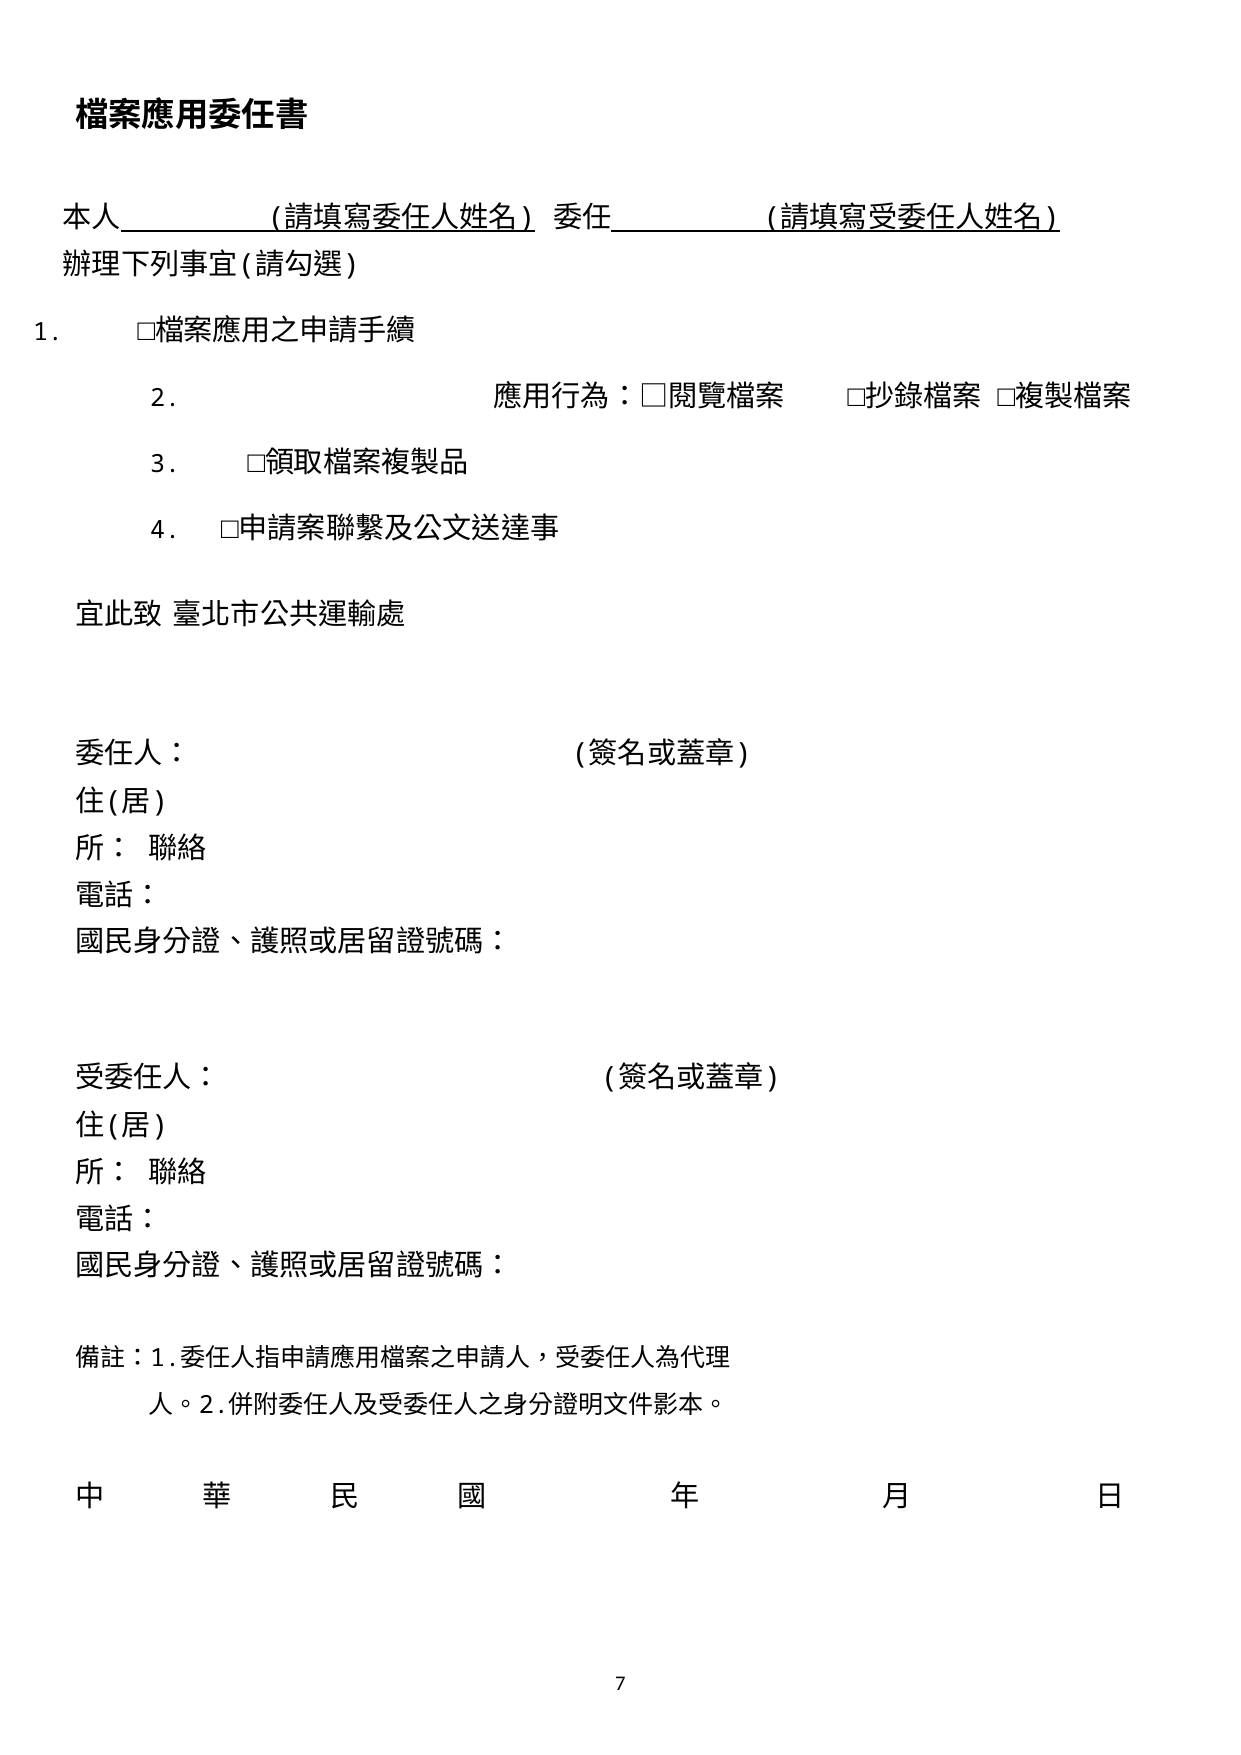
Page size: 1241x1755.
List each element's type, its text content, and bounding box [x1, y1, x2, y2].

list 應用行為：□閱覽檔案 □抄錄檔案 □複製檔案 [150, 372, 1178, 415]
text 住(居)所： 聯絡電話： [75, 777, 222, 914]
text 住(居)所： 聯絡電話： [75, 1101, 222, 1238]
subtitle 中 華 民 國 年 月 日 [75, 1472, 1178, 1514]
list □檔案應用之申請手續 [33, 306, 1178, 349]
subtitle 檔案應用委任書 [75, 87, 1178, 136]
list □領取檔案複製品 [150, 439, 1178, 481]
text 受委任人： (簽名或蓋章) [75, 1054, 1178, 1096]
text 國民身分證、護照或居留證號碼： [75, 1243, 1178, 1283]
list □申請案聯繫及公文送達事宜此致 臺北市公共運輸處 [75, 505, 571, 633]
subtitle 本人 (請填寫委任人姓名) 委任 (請填寫受委任人姓名) 辦理下列事宜(請勾選) [62, 193, 1067, 283]
text 委任人： (簽名或蓋章) [75, 730, 1178, 772]
text 國民身分證、護照或居留證號碼： [75, 919, 1178, 959]
text 備註：1.委任人指申請應用檔案之申請人，受委任人為代理人。2.併附委任人及受委任人之身分證明文件影本。 [75, 1337, 776, 1421]
